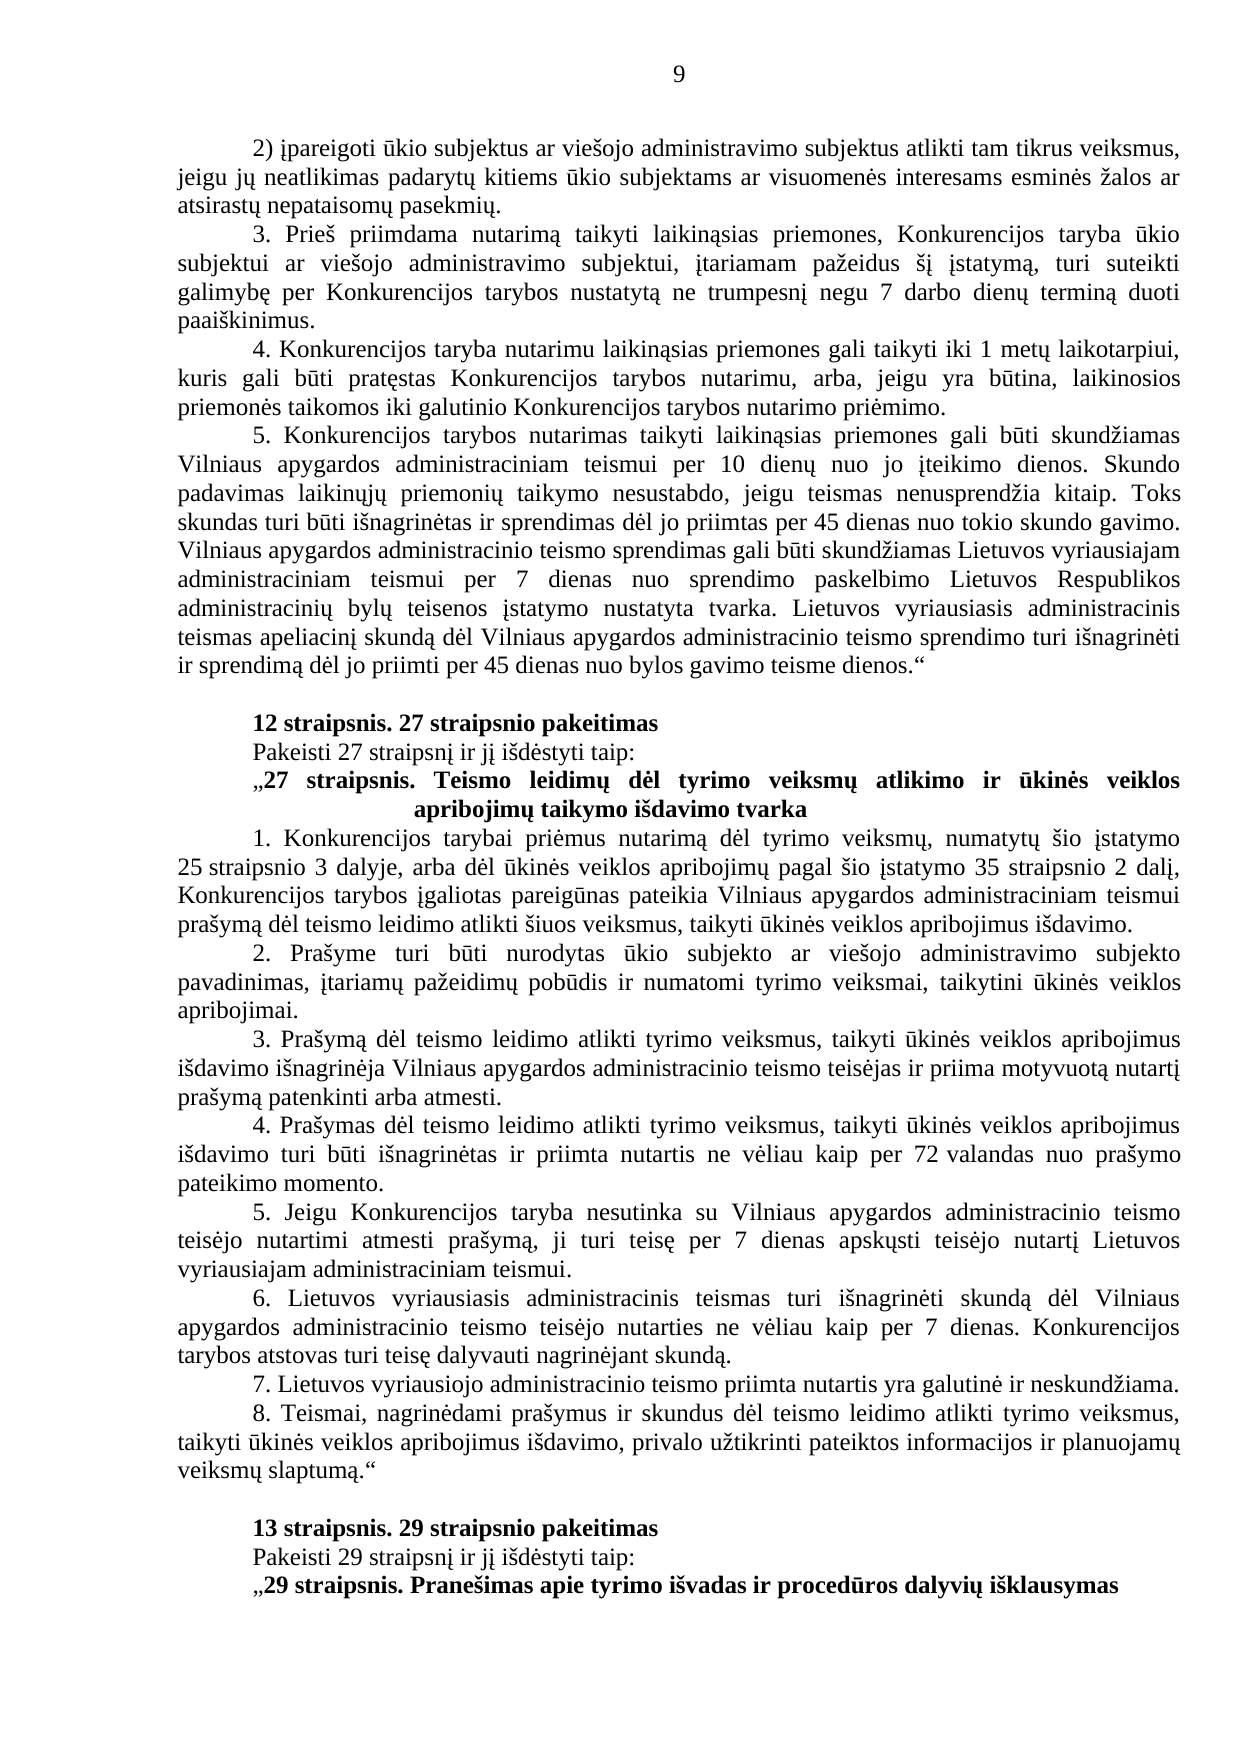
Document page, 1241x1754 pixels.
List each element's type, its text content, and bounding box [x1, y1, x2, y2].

text 1. Konkurencijos tarybai priėmus nutarimą dėl tyrimo veiksmų, numatytų šio įstatymo 25 straipsnio 3 dalyje, arba dėl ūkinės veiklos apribojimų pagal šio įstatymo 35 straipsnio 2 dalį, Konkurencijos tarybos įgaliotas pareigūnas pateikia Vilniaus apygardos administraciniam teismui prašymą dėl teismo leidimo atlikti šiuos veiksmus, taikyti ūkinės veiklos apribojimus išdavimo. [177, 823, 1181, 938]
text Pakeisti 29 straipsnį ir jį išdėstyti taip: [177, 1542, 1181, 1570]
text 2) įpareigoti ūkio subjektus ar viešojo administravimo subjektus atlikti tam tikrus veiksmus, jeigu jų neatlikimas padarytų kitiems ūkio subjektams ar visuomenės interesams esminės žalos ar atsirastų nepataisomų pasekmių. [177, 133, 1181, 219]
text 5. Jeigu Konkurencijos taryba nesutinka su Vilniaus apygardos administracinio teismo teisėjo nutartimi atmesti prašymą, ji turi teisę per 7 dienas apskųsti teisėjo nutartį Lietuvos vyriausiajam administraciniam teismui. [177, 1197, 1181, 1283]
text 8. Teismai, nagrinėdami prašymus ir skundus dėl teismo leidimo atlikti tyrimo veiksmus, taikyti ūkinės veiklos apribojimus išdavimo, privalo užtikrinti pateiktos informacijos ir planuojamų veiksmų slaptumą.“ [177, 1398, 1181, 1484]
text 7. Lietuvos vyriausiojo administracinio teismo priimta nutartis yra galutinė ir neskundžiama. [177, 1369, 1181, 1398]
text 3. Prieš priimdama nutarimą taikyti laikinąsias priemones, Konkurencijos taryba ūkio subjektui ar viešojo administravimo subjektui, įtariamam pažeidus šį įstatymą, turi suteikti galimybę per Konkurencijos tarybos nustatytą ne trumpesnį negu 7 darbo dienų terminą duoti paaiškinimus. [177, 219, 1181, 334]
text „29 straipsnis. Pranešimas apie tyrimo išvadas ir procedūros dalyvių išklausymas [177, 1570, 1181, 1599]
text „27 straipsnis. Teismo leidimų dėl tyrimo veiksmų atlikimo ir ūkinės veiklos apribojimų taikymo išdavimo tvarka [252, 765, 1181, 823]
text 12 straipsnis. 27 straipsnio pakeitimas [177, 708, 1181, 737]
text Pakeisti 27 straipsnį ir jį išdėstyti taip: [177, 737, 1181, 765]
text 2. Prašyme turi būti nurodytas ūkio subjekto ar viešojo administravimo subjekto pavadinimas, įtariamų pažeidimų pobūdis ir numatomi tyrimo veiksmai, taikytini ūkinės veiklos apribojimai. [177, 938, 1181, 1024]
text 4. Prašymas dėl teismo leidimo atlikti tyrimo veiksmus, taikyti ūkinės veiklos apribojimus išdavimo turi būti išnagrinėtas ir priimta nutartis ne vėliau kaip per 72 valandas nuo prašymo pateikimo momento. [177, 1110, 1181, 1197]
text 13 straipsnis. 29 straipsnio pakeitimas [177, 1513, 1181, 1542]
text 5. Konkurencijos tarybos nutarimas taikyti laikinąsias priemones gali būti skundžiamas Vilniaus apygardos administraciniam teismui per 10 dienų nuo jo įteikimo dienos. Skundo padavimas laikinųjų priemonių taikymo nesustabdo, jeigu teismas nenusprendžia kitaip. Toks skundas turi būti išnagrinėtas ir sprendimas dėl jo priimtas per 45 dienas nuo tokio skundo gavimo. Vilniaus apygardos administracinio teismo sprendimas gali būti skundžiamas Lietuvos vyriausiajam administraciniam teismui per 7 dienas nuo sprendimo paskelbimo Lietuvos Respublikos administracinių bylų teisenos įstatymo nustatyta tvarka. Lietuvos vyriausiasis administracinis teismas apeliacinį skundą dėl Vilniaus apygardos administracinio teismo sprendimo turi išnagrinėti ir sprendimą dėl jo priimti per 45 dienas nuo bylos gavimo teisme dienos.“ [177, 420, 1181, 679]
text 4. Konkurencijos taryba nutarimu laikinąsias priemones gali taikyti iki 1 metų laikotarpiui, kuris gali būti pratęstas Konkurencijos tarybos nutarimu, arba, jeigu yra būtina, laikinosios priemonės taikomos iki galutinio Konkurencijos tarybos nutarimo priėmimo. [177, 334, 1181, 420]
text 3. Prašymą dėl teismo leidimo atlikti tyrimo veiksmus, taikyti ūkinės veiklos apribojimus išdavimo išnagrinėja Vilniaus apygardos administracinio teismo teisėjas ir priima motyvuotą nutartį prašymą patenkinti arba atmesti. [177, 1024, 1181, 1110]
text 6. Lietuvos vyriausiasis administracinis teismas turi išnagrinėti skundą dėl Vilniaus apygardos administracinio teismo teisėjo nutarties ne vėliau kaip per 7 dienas. Konkurencijos tarybos atstovas turi teisę dalyvauti nagrinėjant skundą. [177, 1283, 1181, 1369]
